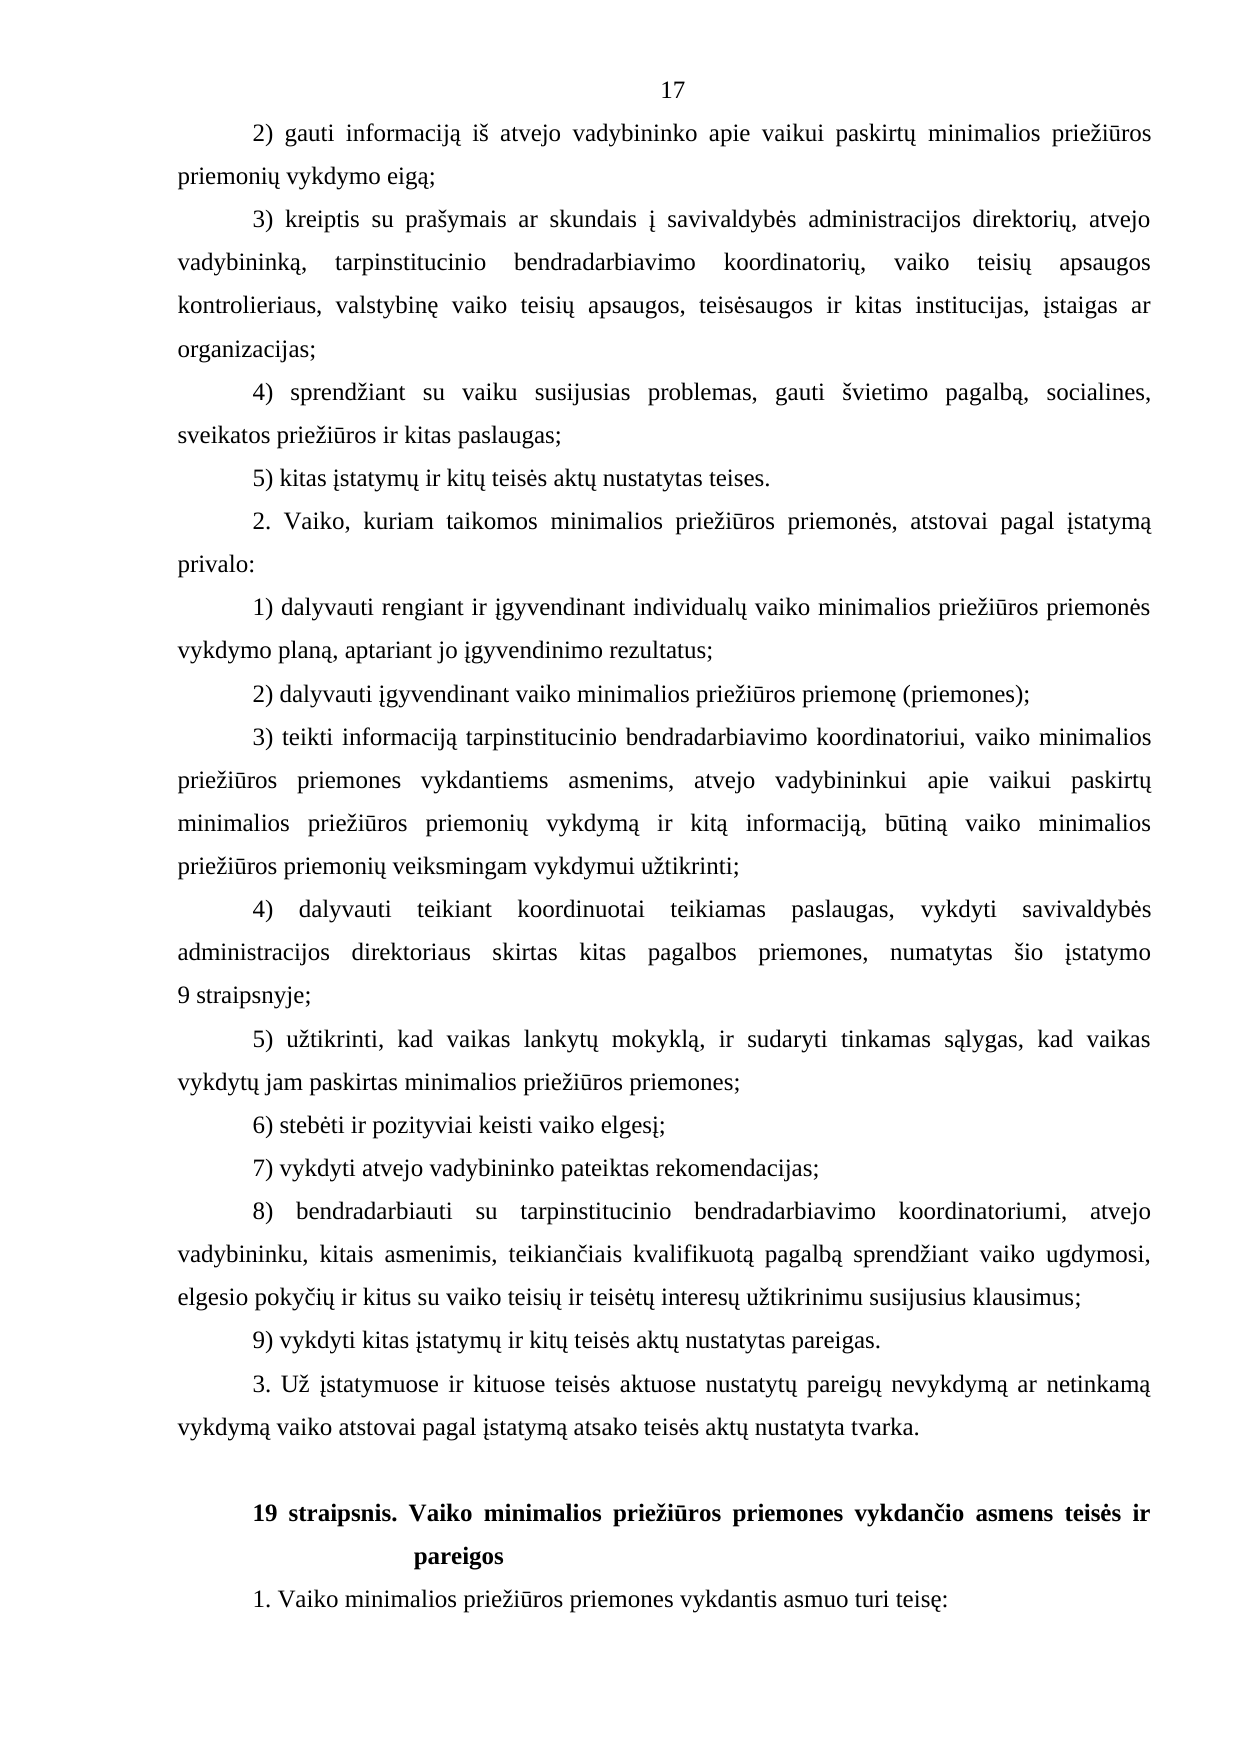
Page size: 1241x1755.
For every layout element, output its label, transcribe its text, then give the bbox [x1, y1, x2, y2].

text 6) stebėti ir pozityviai keisti vaiko elgesį; [177, 1110, 1152, 1139]
text 3) kreiptis su prašymais ar skundais į savivaldybės administracijos direktorių, atvejo vadybininką, tarpinstitucinio bendradarbiavimo koordinatorių, vaiko teisių apsaugos kontrolieriaus, valstybinę vaiko teisių apsaugos, teisėsaugos ir kitas institucijas, įstaigas ar organizacijas; [177, 204, 1152, 362]
text 8) bendradarbiauti su tarpinstitucinio bendradarbiavimo koordinatoriumi, atvejo vadybininku, kitais asmenimis, teikiančiais kvalifikuotą pagalbą sprendžiant vaiko ugdymosi, elgesio pokyčių ir kitus su vaiko teisių ir teisėtų interesų užtikrinimu susijusius klausimus; [177, 1196, 1152, 1311]
text 5) užtikrinti, kad vaikas lankytų mokyklą, ir sudaryti tinkamas sąlygas, kad vaikas vykdytų jam paskirtas minimalios priežiūros priemones; [177, 1024, 1152, 1096]
text 2) gauti informaciją iš atvejo vadybininko apie vaikui paskirtų minimalios priežiūros priemonių vykdymo eigą; [177, 118, 1152, 190]
text 2. Vaiko, kuriam taikomos minimalios priežiūros priemonės, atstovai pagal įstatymą privalo: [177, 506, 1152, 578]
text 3. Už įstatymuose ir kituose teisės aktuose nustatytų pareigų nevykdymą ar netinkamą vykdymą vaiko atstovai pagal įstatymą atsako teisės aktų nustatyta tvarka. [177, 1369, 1152, 1441]
text 3) teikti informaciją tarpinstitucinio bendradarbiavimo koordinatoriui, vaiko minimalios priežiūros priemones vykdantiems asmenims, atvejo vadybininkui apie vaikui paskirtų minimalios priežiūros priemonių vykdymą ir kitą informaciją, būtiną vaiko minimalios priežiūros priemonių veiksmingam vykdymui užtikrinti; [177, 722, 1152, 880]
text 2) dalyvauti įgyvendinant vaiko minimalios priežiūros priemonę (priemones); [177, 679, 1152, 707]
text 5) kitas įstatymų ir kitų teisės aktų nustatytas teises. [177, 463, 1152, 492]
text 7) vykdyti atvejo vadybininko pateiktas rekomendacijas; [177, 1153, 1152, 1182]
text 1. Vaiko minimalios priežiūros priemones vykdantis asmuo turi teisę: [177, 1584, 1152, 1613]
text 1) dalyvauti rengiant ir įgyvendinant individualų vaiko minimalios priežiūros priemonės vykdymo planą, aptariant jo įgyvendinimo rezultatus; [177, 592, 1152, 664]
text 4) sprendžiant su vaiku susijusias problemas, gauti švietimo pagalbą, socialines, sveikatos priežiūros ir kitas paslaugas; [177, 377, 1152, 449]
text 9) vykdyti kitas įstatymų ir kitų teisės aktų nustatytas pareigas. [177, 1326, 1152, 1354]
text 19 straipsnis. Vaiko minimalios priežiūros priemones vykdančio asmens teisės ir pareigos [252, 1498, 1152, 1570]
text 4) dalyvauti teikiant koordinuotai teikiamas paslaugas, vykdyti savivaldybės administracijos direktoriaus skirtas kitas pagalbos priemones, numatytas šio įstatymo 9 straipsnyje; [177, 894, 1152, 1009]
